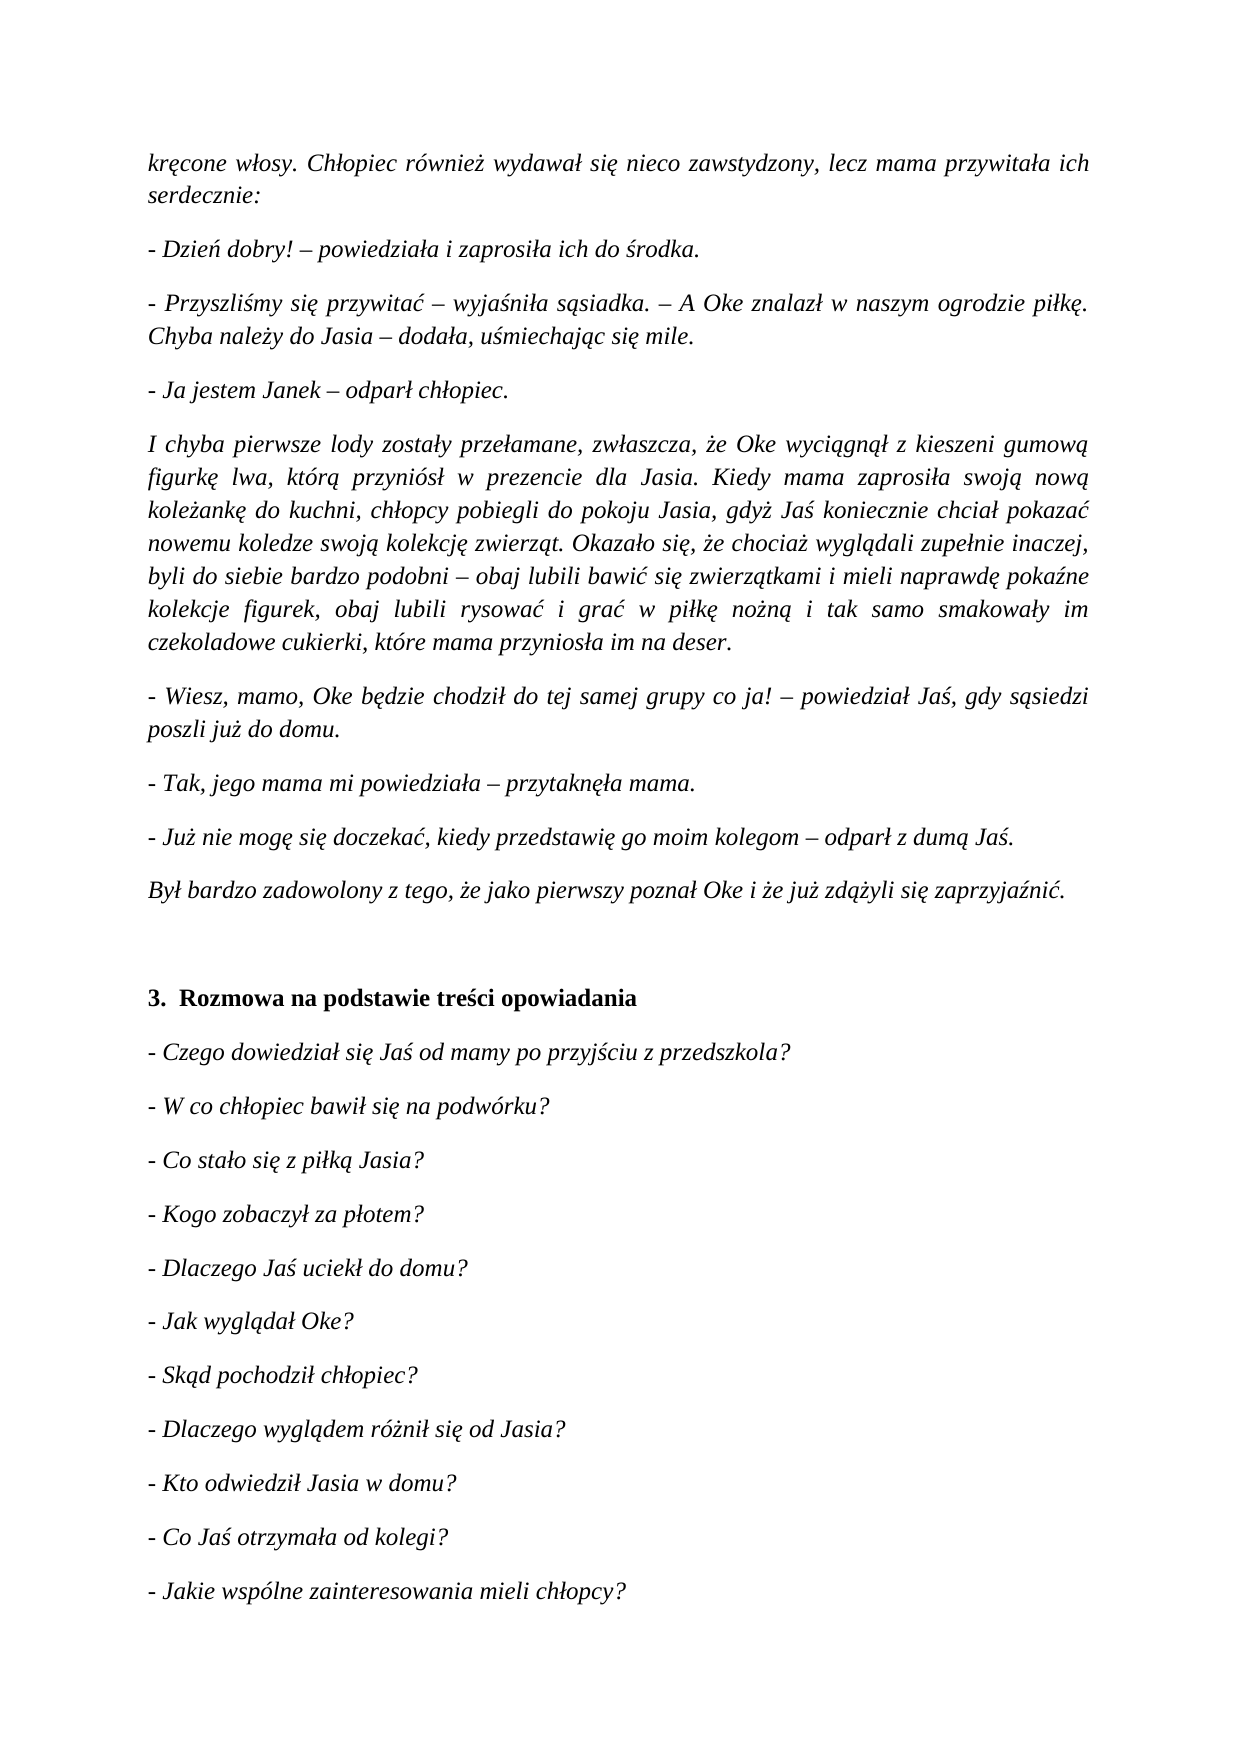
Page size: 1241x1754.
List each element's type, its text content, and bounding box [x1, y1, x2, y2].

text - Tak, jego mama mi powiedziała – przytaknęła mama. [148, 768, 1093, 797]
text kręcone włosy. Chłopiec również wydawał się nieco zawstydzony, lecz mama przywitała ich serdecznie: [148, 148, 1093, 209]
text - Dlaczego wyglądem różnił się od Jasia? [148, 1414, 1093, 1443]
text - Skąd pochodził chłopiec? [148, 1360, 1093, 1389]
text - Kogo zobaczył za płotem? [148, 1199, 1093, 1227]
text Był bardzo zadowolony z tego, że jako pierwszy poznał Oke i że już zdążyli się zaprzyjaźnić. [148, 876, 1093, 904]
text - Dlaczego Jaś uciekł do domu? [148, 1253, 1093, 1281]
text - Już nie mogę się doczekać, kiedy przedstawię go moim kolegom – odparł z dumą Jaś. [148, 822, 1093, 851]
text - W co chłopiec bawił się na podwórku? [148, 1091, 1093, 1120]
text - Przyszliśmy się przywitać – wyjaśniła sąsiadka. – A Oke znalazł w naszym ogrodzie piłkę. Chyba należy do Jasia – dodała, uśmiechając się mile. [148, 288, 1093, 350]
text I chyba pierwsze lody zostały przełamane, zwłaszcza, że Oke wyciągnął z kieszeni gumową figurkę lwa, którą przyniósł w prezencie dla Jasia. Kiedy mama zaprosiła swoją nową koleżankę do kuchni, chłopcy pobiegli do pokoju Jasia, gdyż Jaś koniecznie chciał pokazać nowemu koledze swoją kolekcję zwierząt. Okazało się, że chociaż wyglądali zupełnie inaczej, byli do siebie bardzo podobni – obaj lubili bawić się zwierzątkami i mieli naprawdę pokaźne kolekcje figurek, obaj lubili rysować i grać w piłkę nożną i tak samo smakowały im czekoladowe cukierki, które mama przyniosła im na deser. [148, 429, 1093, 656]
text - Kto odwiedził Jasia w domu? [148, 1468, 1093, 1497]
text - Wiesz, mamo, Oke będzie chodził do tej samej grupy co ja! – powiedział Jaś, gdy sąsiedzi poszli już do domu. [148, 681, 1093, 743]
text - Jak wyglądał Oke? [148, 1306, 1093, 1335]
text - Ja jestem Janek – odparł chłopiec. [148, 375, 1093, 404]
text - Co stało się z piłką Jasia? [148, 1145, 1093, 1174]
text - Czego dowiedział się Jaś od mamy po przyjściu z przedszkola? [148, 1037, 1093, 1066]
text - Jakie wspólne zainteresowania mieli chłopcy? [148, 1576, 1093, 1604]
text 3. Rozmowa na podstawie treści opowiadania [148, 983, 1093, 1012]
text - Dzień dobry! – powiedziała i zaprosiła ich do środka. [148, 234, 1093, 263]
text - Co Jaś otrzymała od kolegi? [148, 1522, 1093, 1551]
